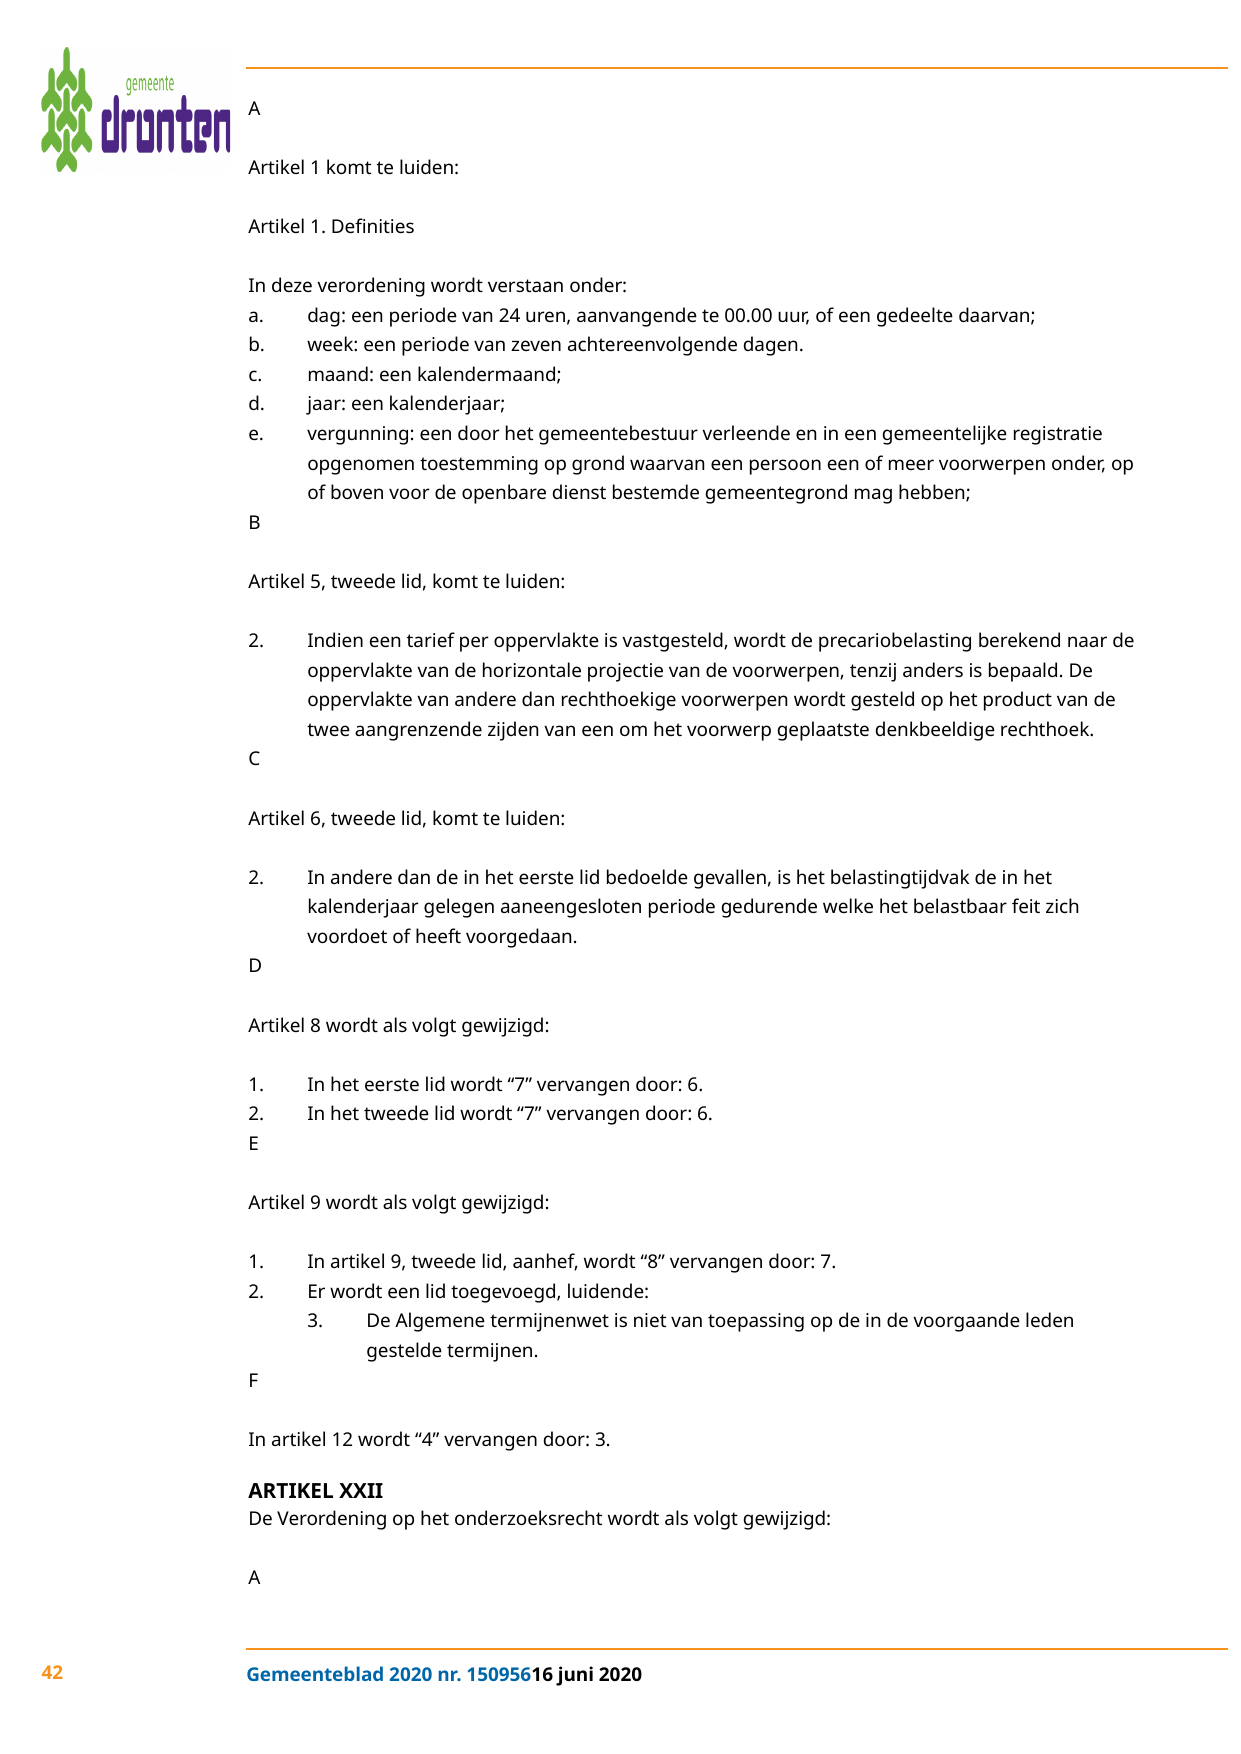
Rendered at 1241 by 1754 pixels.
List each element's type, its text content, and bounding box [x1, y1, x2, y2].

list In artikel 9, tweede lid, aanhef, wordt “8” vervangen door: 7. [248, 1248, 1152, 1274]
text E [248, 1130, 1152, 1156]
text Artikel 1 komt te luiden: [248, 154, 1152, 180]
text ARTIKEL XXII [248, 1476, 1152, 1505]
text In artikel 12 wordt “4” vervangen door: 3. [248, 1426, 1152, 1452]
list jaar: een kalenderjaar; [248, 391, 1152, 416]
list In het tweede lid wordt “7” vervangen door: 6. [248, 1101, 1152, 1126]
text De Verordening op het onderzoeksrecht wordt als volgt gewijzigd: [248, 1505, 1152, 1531]
list vergunning: een door het gemeentebestuur verleende en in een gemeentelijke registratie opgenomen toestemming op grond waarvan een persoon een of meer voorwerpen onder, op of boven voor de openbare dienst bestemde gemeentegrond mag hebben; [248, 420, 1152, 505]
text A [248, 95, 1152, 121]
text C [248, 746, 1152, 771]
text Artikel 9 wordt als volgt gewijzigd: [248, 1189, 1152, 1215]
list De Algemene termijnenwet is niet van toepassing op de in de voorgaande leden gestelde termijnen. [307, 1308, 1152, 1363]
list dag: een periode van 24 uren, aanvangende te 00.00 uur, of een gedeelte daarvan; [248, 302, 1152, 328]
list week: een periode van zeven achtereenvolgende dagen. [248, 331, 1152, 357]
list Indien een tarief per oppervlakte is vastgesteld, wordt de precariobelasting berekend naar de oppervlakte van de horizontale projectie van de voorwerpen, tenzij anders is bepaald. De oppervlakte van andere dan rechthoekige voorwerpen wordt gesteld op het product van de twee aangrenzende zijden van een om het voorwerp geplaatste denkbeeldige rechthoek. [248, 627, 1152, 742]
text D [248, 953, 1152, 978]
list In het eerste lid wordt “7” vervangen door: 6. [248, 1071, 1152, 1097]
text In deze verordening wordt verstaan onder: [248, 272, 1152, 298]
list In andere dan de in het eerste lid bedoelde gevallen, is het belastingtijdvak de in het kalenderjaar gelegen aaneengesloten periode gedurende welke het belastbaar feit zich voordoet of heeft voorgedaan. [248, 864, 1152, 949]
text A [248, 1564, 1152, 1590]
text Artikel 1. Definities [248, 213, 1152, 239]
list maand: een kalendermaand; [248, 361, 1152, 387]
picture [41, 47, 231, 172]
list Er wordt een lid toegevoegd, luidende: [248, 1278, 1152, 1304]
text Artikel 6, tweede lid, komt te luiden: [248, 805, 1152, 831]
text F [248, 1367, 1152, 1393]
text Artikel 5, tweede lid, komt te luiden: [248, 568, 1152, 594]
text Artikel 8 wordt als volgt gewijzigd: [248, 1012, 1152, 1038]
text B [248, 509, 1152, 535]
